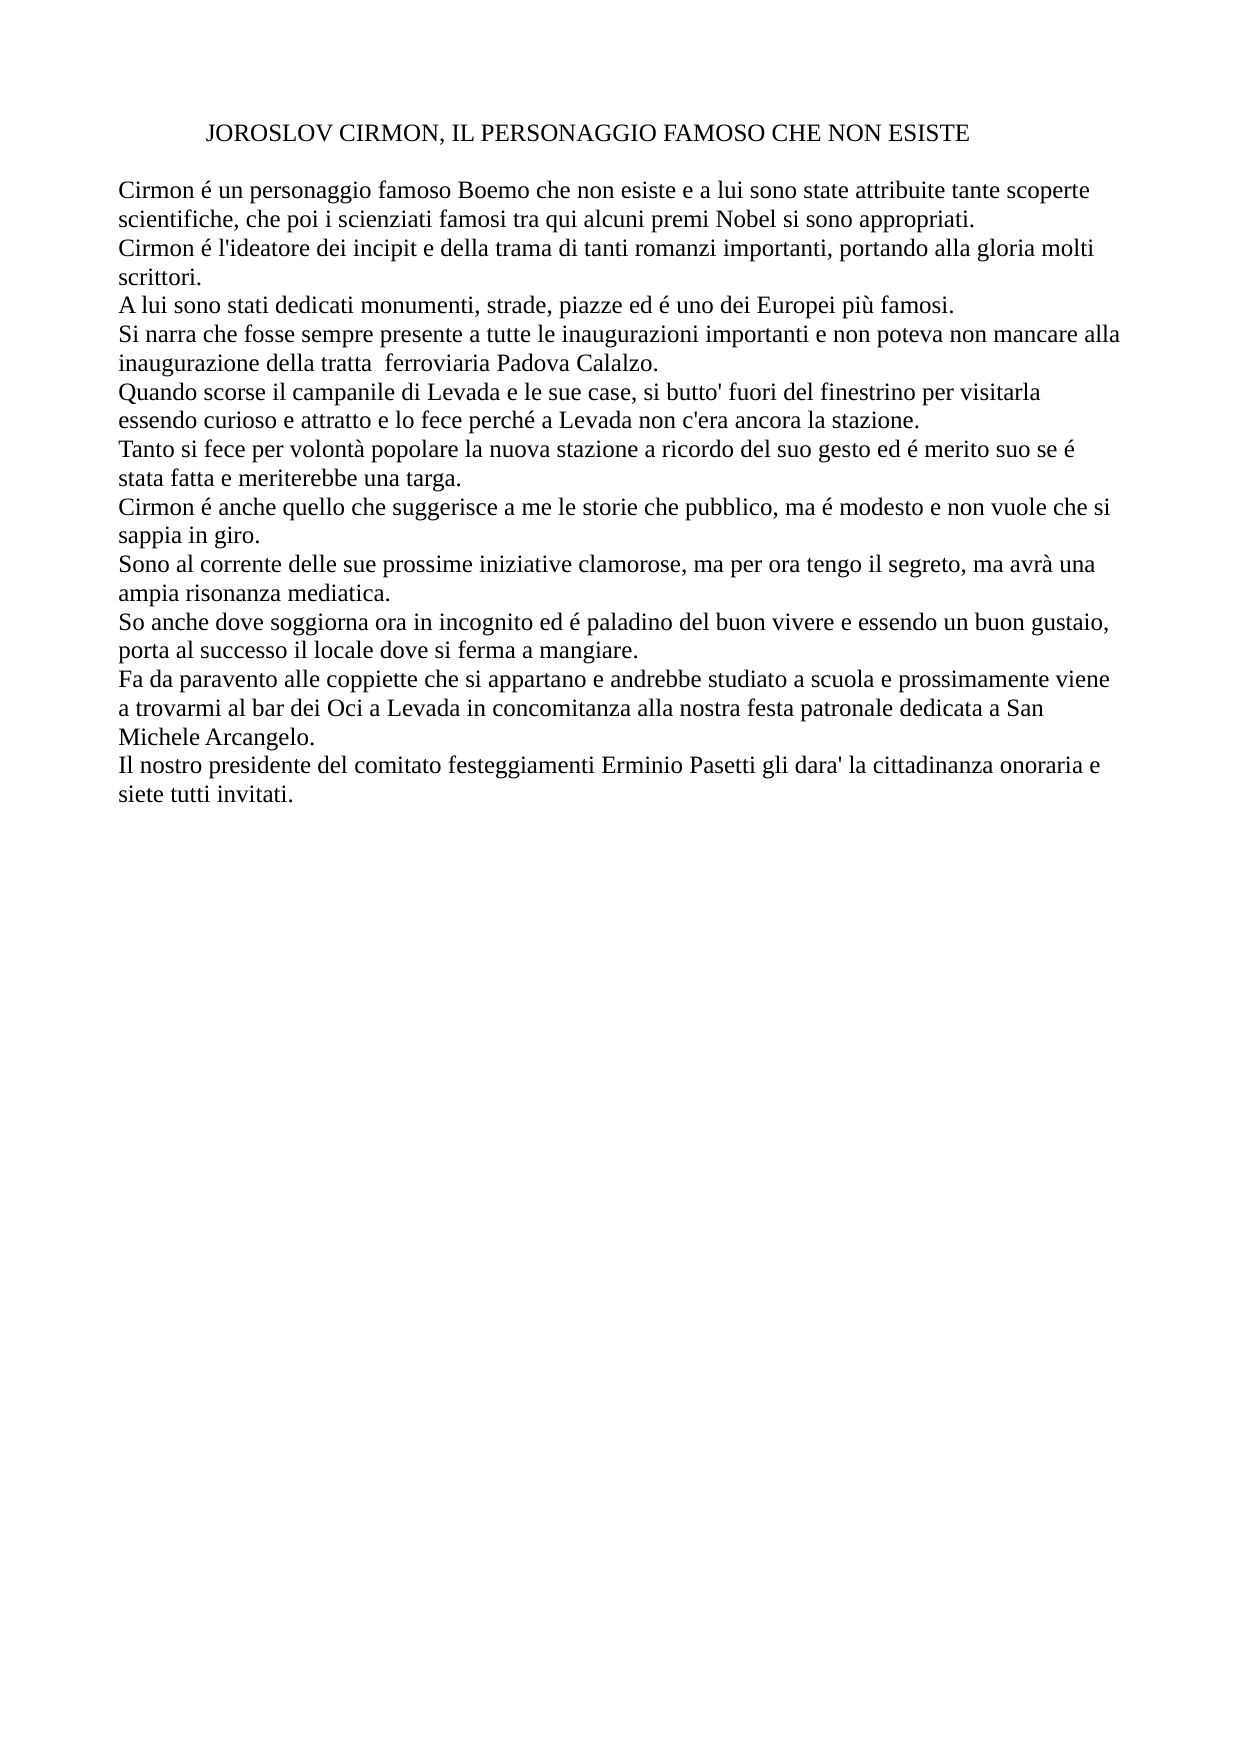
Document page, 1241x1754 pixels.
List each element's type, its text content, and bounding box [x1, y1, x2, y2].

text Cirmon é un personaggio famoso Boemo che non esiste e a lui sono state attribuite tante scoperte scientifiche, che poi i scienziati famosi tra qui alcuni premi Nobel si sono appropriati. [118, 176, 1122, 233]
text So anche dove soggiorna ora in incognito ed é paladino del buon vivere e essendo un buon gustaio, porta al successo il locale dove si ferma a mangiare. [118, 607, 1122, 664]
text Cirmon é l'ideatore dei incipit e della trama di tanti romanzi importanti, portando alla gloria molti scrittori. [118, 233, 1122, 291]
text JOROSLOV CIRMON, IL PERSONAGGIO FAMOSO CHE NON ESISTE [118, 118, 1122, 147]
text A lui sono stati dedicati monumenti, strade, piazze ed é uno dei Europei più famosi. [118, 291, 1122, 319]
text Quando scorse il campanile di Levada e le sue case, si butto' fuori del finestrino per visitarla essendo curioso e attratto e lo fece perché a Levada non c'era ancora la stazione. [118, 377, 1122, 434]
text Sono al corrente delle sue prossime iniziative clamorose, ma per ora tengo il segreto, ma avrà una ampia risonanza mediatica. [118, 549, 1122, 607]
text Si narra che fosse sempre presente a tutte le inaugurazioni importanti e non poteva non mancare alla inaugurazione della tratta ferroviaria Padova Calalzo. [118, 319, 1122, 377]
text Il nostro presidente del comitato festeggiamenti Erminio Pasetti gli dara' la cittadinanza onoraria e siete tutti invitati. [118, 751, 1122, 808]
text Cirmon é anche quello che suggerisce a me le storie che pubblico, ma é modesto e non vuole che si sappia in giro. [118, 492, 1122, 549]
text Tanto si fece per volontà popolare la nuova stazione a ricordo del suo gesto ed é merito suo se é stata fatta e meriterebbe una targa. [118, 434, 1122, 492]
text Fa da paravento alle coppiette che si appartano e andrebbe studiato a scuola e prossimamente viene a trovarmi al bar dei Oci a Levada in concomitanza alla nostra festa patronale dedicata a San Michele Arcangelo. [118, 664, 1122, 751]
